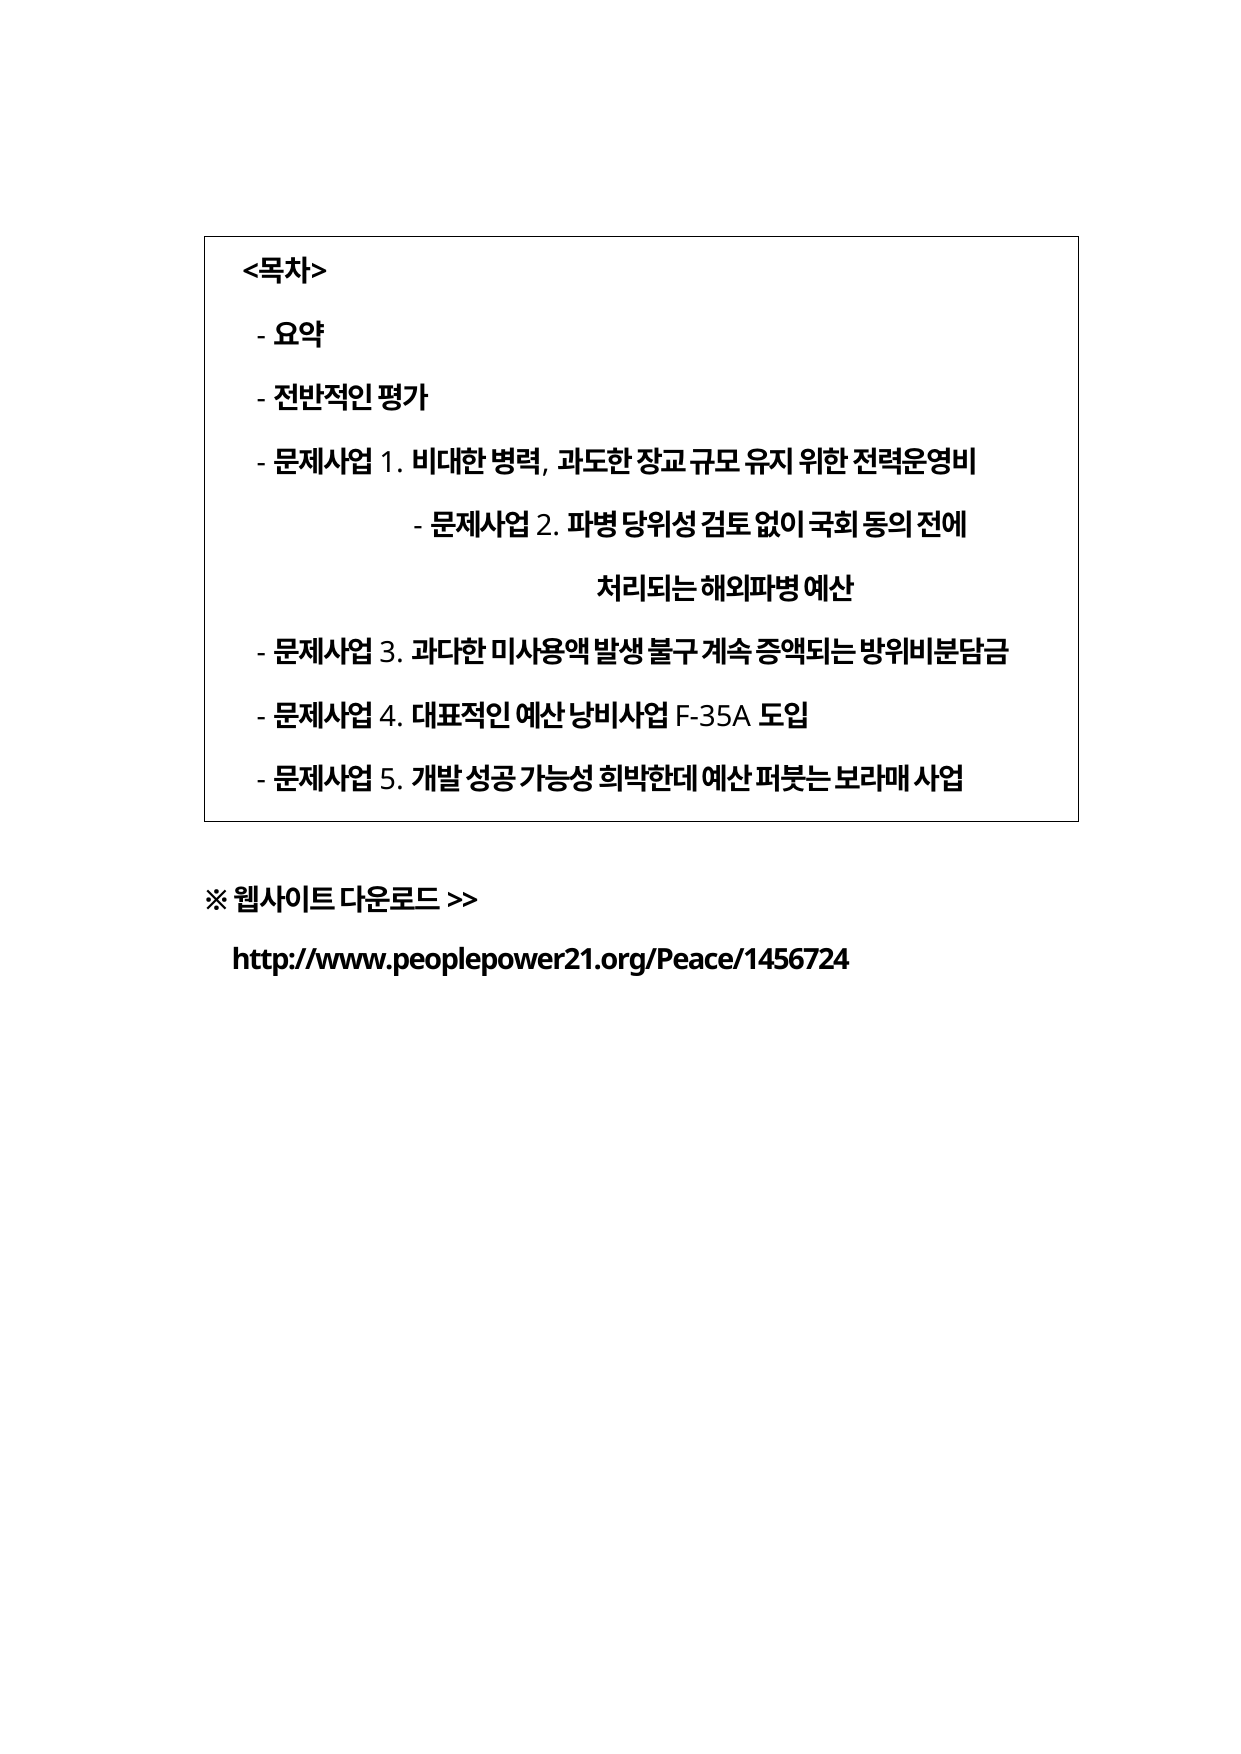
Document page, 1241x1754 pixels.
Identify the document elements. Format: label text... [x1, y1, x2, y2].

text ※ 웹사이트 다운로드 >> http://www.peoplepower21.org/Peace/1456724 [204, 876, 1063, 978]
table_header <목차> - 요약 - 전반적인 평가 - 문제사업 1. 비대한 병력, 과도한 장교 규모 유지 위한 전력운영비 - 문제사업 2. 파병 당위성 검토 없이 국회 동의 전에 처리되는 해외파병 예산 - 문제사업 3. 과다한 미사용액 발생 불구 계속 증액되는 방위비분담금 - 문제사업 4. 대표적인 예산 낭비사업 F-35A 도입 - 문제사업 5. 개발 성공 가능성 희박한데 예산 퍼붓는 보라매 사업 [205, 237, 1078, 821]
